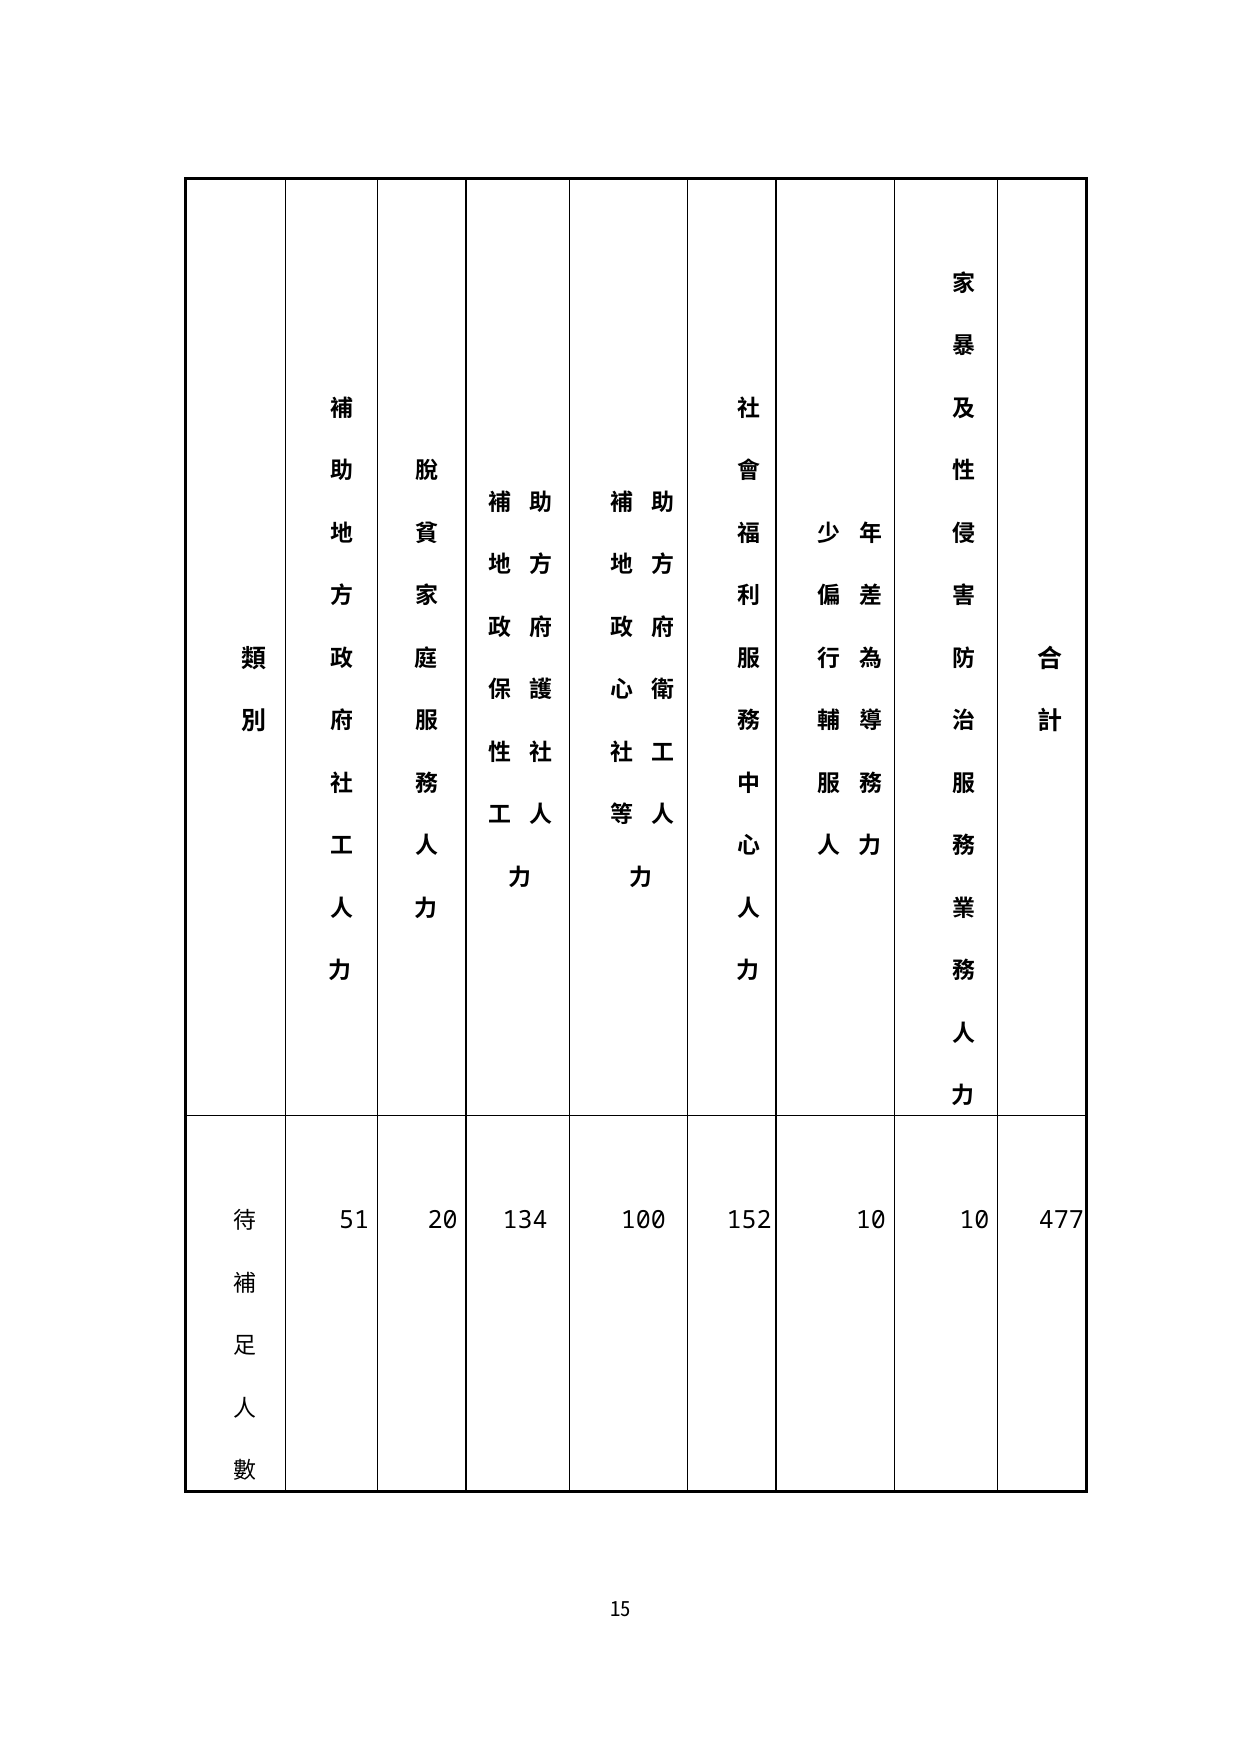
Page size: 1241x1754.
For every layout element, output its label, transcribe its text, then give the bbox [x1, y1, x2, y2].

table_cell 10 [895, 1116, 997, 1490]
table_header 補助地方政府保護性社工人力 [467, 180, 569, 1115]
table_cell 51 [286, 1116, 377, 1490]
table_header 補助地方政府社工人力 [286, 180, 377, 1115]
table_cell 待補足人數 [187, 1116, 285, 1490]
table_header 社會福利服務中心人力 [688, 180, 775, 1115]
table_header 脫貧家庭 服務人力 [378, 180, 465, 1115]
table_cell 10 [777, 1116, 894, 1490]
table_header 類別 [187, 180, 285, 1115]
table_cell 152 [688, 1116, 775, 1490]
table_header 家暴及性侵害防治服務業務人力 [895, 180, 997, 1115]
table_header 補助地方政府心衛社工等人力 [570, 180, 687, 1115]
table_cell 477 [998, 1116, 1085, 1490]
table_cell 20 [378, 1116, 465, 1490]
table_cell 100 [570, 1116, 687, 1490]
table_header 少年偏差行為輔導服務人力 [777, 180, 894, 1115]
table_cell 134 [467, 1116, 569, 1490]
table_header 合計 [998, 180, 1085, 1115]
